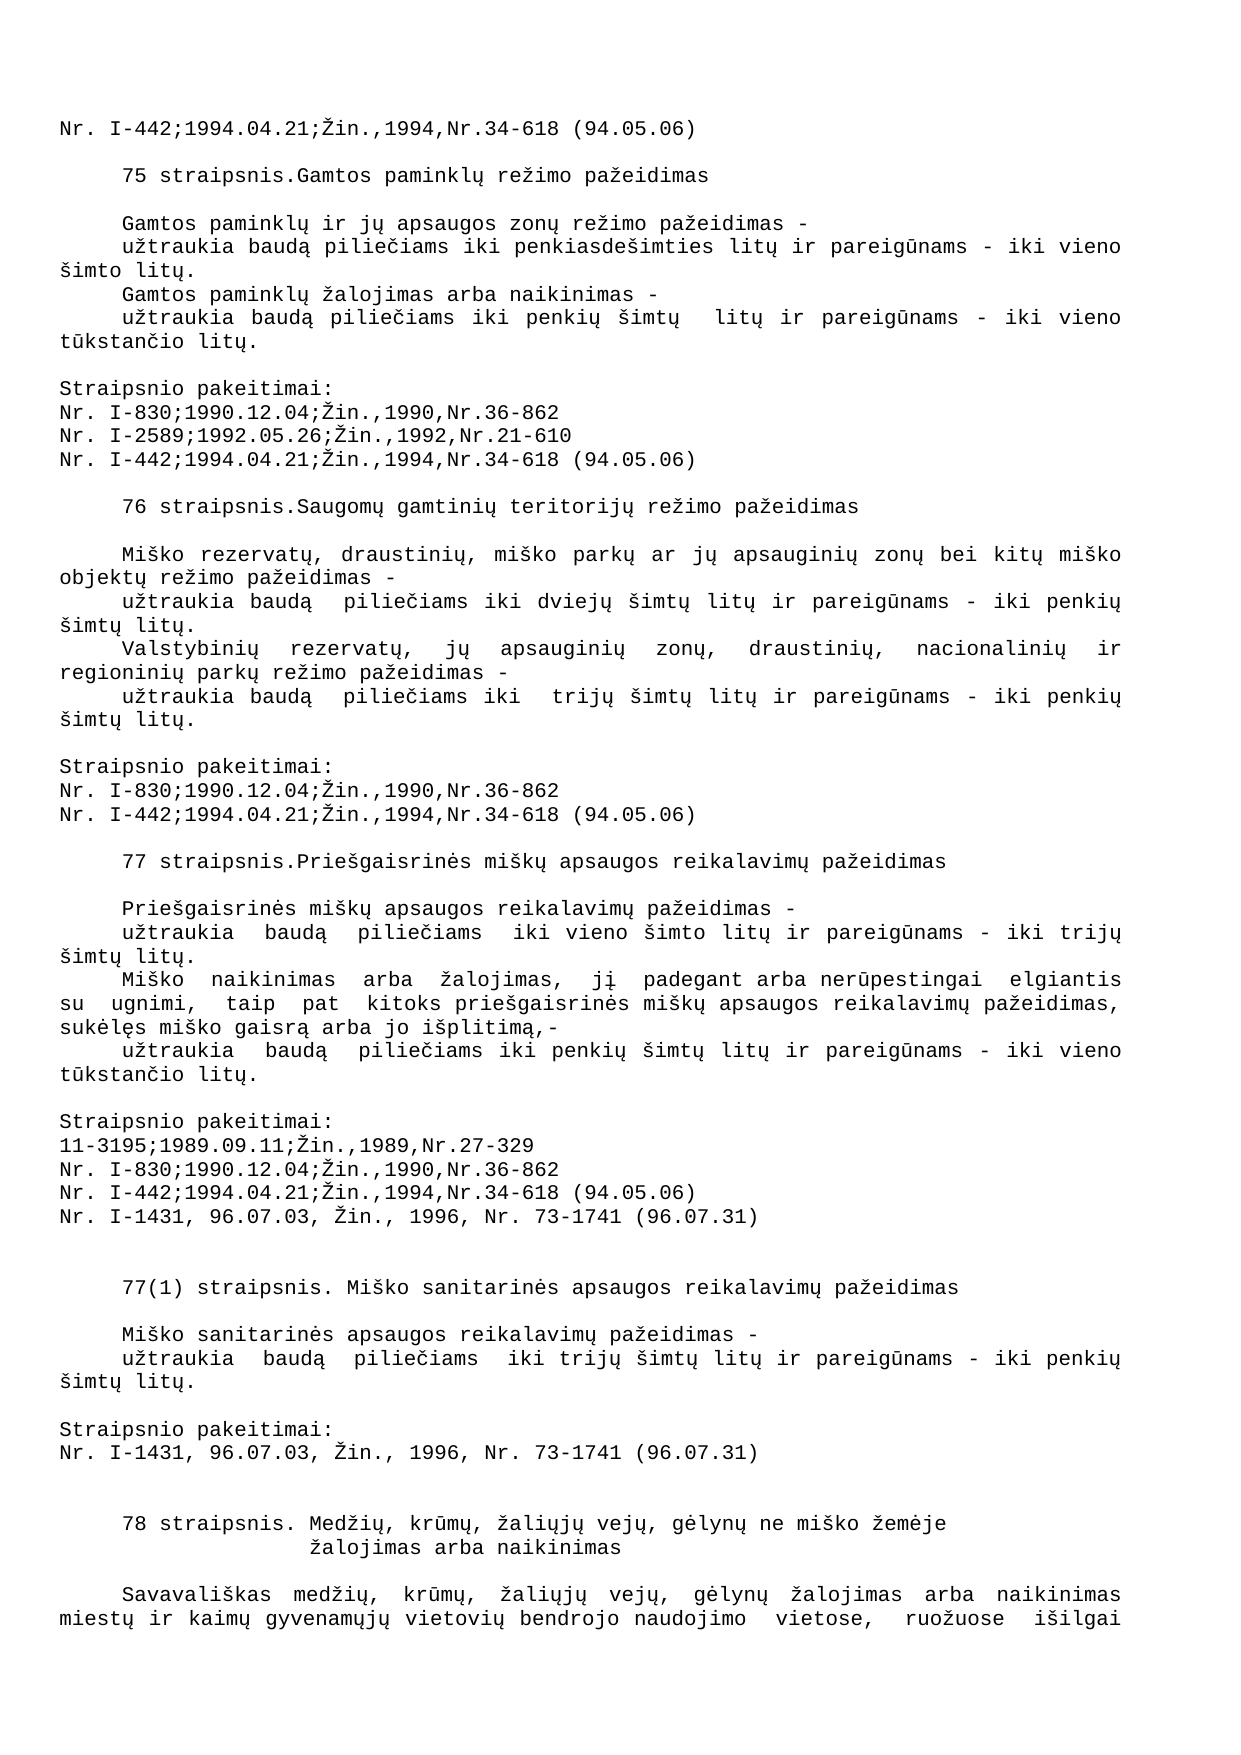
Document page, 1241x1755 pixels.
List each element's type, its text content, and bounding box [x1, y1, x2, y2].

text 75 straipsnis.Gamtos paminklų režimo pažeidimas [59, 165, 1122, 189]
text 11-3195;1989.09.11;Žin.,1989,Nr.27-329 [59, 1135, 1122, 1158]
text Nr. I-442;1994.04.21;Žin.,1994,Nr.34-618 (94.05.06) [59, 804, 1122, 827]
text Miško naikinimas arba žalojimas, jį padegant arba nerūpestingai elgiantis su ugnimi, taip pat kitoks priešgaisrinės miškų apsaugos reikalavimų pažeidimas, sukėlęs miško gaisrą arba jo išplitimą,- [59, 969, 1122, 1040]
text Gamtos paminklų žalojimas arba naikinimas - [59, 284, 1122, 307]
text Straipsnio pakeitimai: [59, 1111, 1122, 1135]
text užtraukia baudą piliečiams iki trijų šimtų litų ir pareigūnams - iki penkių šimtų litų. [59, 686, 1122, 733]
text Nr. I-442;1994.04.21;Žin.,1994,Nr.34-618 (94.05.06) [59, 118, 1122, 142]
text Nr. I-1431, 96.07.03, Žin., 1996, Nr. 73-1741 (96.07.31) [59, 1442, 1122, 1466]
text 77(1) straipsnis. Miško sanitarinės apsaugos reikalavimų pažeidimas [59, 1277, 1122, 1300]
text Nr. I-830;1990.12.04;Žin.,1990,Nr.36-862 [59, 1158, 1122, 1182]
text Miško rezervatų, draustinių, miško parkų ar jų apsauginių zonų bei kitų miško objektų režimo pažeidimas - [59, 544, 1122, 591]
text Savavališkas medžių, krūmų, žaliųjų vejų, gėlynų žalojimas arba naikinimas miestų ir kaimų gyvenamųjų vietovių bendrojo naudojimo vietose, ruožuose išilgai [59, 1584, 1122, 1631]
text Valstybinių rezervatų, jų apsauginių zonų, draustinių, nacionalinių ir regioninių parkų režimo pažeidimas - [59, 638, 1122, 686]
text užtraukia baudą piliečiams iki penkiasdešimties litų ir pareigūnams - iki vieno šimto litų. [59, 236, 1122, 284]
text Nr. I-830;1990.12.04;Žin.,1990,Nr.36-862 [59, 780, 1122, 804]
text žalojimas arba naikinimas [59, 1537, 1122, 1561]
text Nr. I-2589;1992.05.26;Žin.,1992,Nr.21-610 [59, 426, 1122, 449]
text Gamtos paminklų ir jų apsaugos zonų režimo pažeidimas - [59, 213, 1122, 236]
text užtraukia baudą piliečiams iki vieno šimto litų ir pareigūnams - iki trijų šimtų litų. [59, 922, 1122, 969]
text Straipsnio pakeitimai: [59, 378, 1122, 402]
text Nr. I-442;1994.04.21;Žin.,1994,Nr.34-618 (94.05.06) [59, 1182, 1122, 1206]
text užtraukia baudą piliečiams iki trijų šimtų litų ir pareigūnams - iki penkių šimtų litų. [59, 1348, 1122, 1395]
text 76 straipsnis.Saugomų gamtinių teritorijų režimo pažeidimas [59, 496, 1122, 520]
text Miško sanitarinės apsaugos reikalavimų pažeidimas - [59, 1324, 1122, 1348]
text Nr. I-442;1994.04.21;Žin.,1994,Nr.34-618 (94.05.06) [59, 449, 1122, 473]
text Straipsnio pakeitimai: [59, 1419, 1122, 1442]
text 77 straipsnis.Priešgaisrinės miškų apsaugos reikalavimų pažeidimas [59, 851, 1122, 875]
text užtraukia baudą piliečiams iki penkių šimtų litų ir pareigūnams - iki vieno tūkstančio litų. [59, 307, 1122, 354]
text užtraukia baudą piliečiams iki penkių šimtų litų ir pareigūnams - iki vieno tūkstančio litų. [59, 1040, 1122, 1088]
text Straipsnio pakeitimai: [59, 757, 1122, 780]
text 78 straipsnis. Medžių, krūmų, žaliųjų vejų, gėlynų ne miško žemėje [59, 1513, 1122, 1537]
text Priešgaisrinės miškų apsaugos reikalavimų pažeidimas - [59, 898, 1122, 922]
text užtraukia baudą piliečiams iki dviejų šimtų litų ir pareigūnams - iki penkių šimtų litų. [59, 591, 1122, 638]
text Nr. I-1431, 96.07.03, Žin., 1996, Nr. 73-1741 (96.07.31) [59, 1206, 1122, 1229]
text Nr. I-830;1990.12.04;Žin.,1990,Nr.36-862 [59, 402, 1122, 426]
